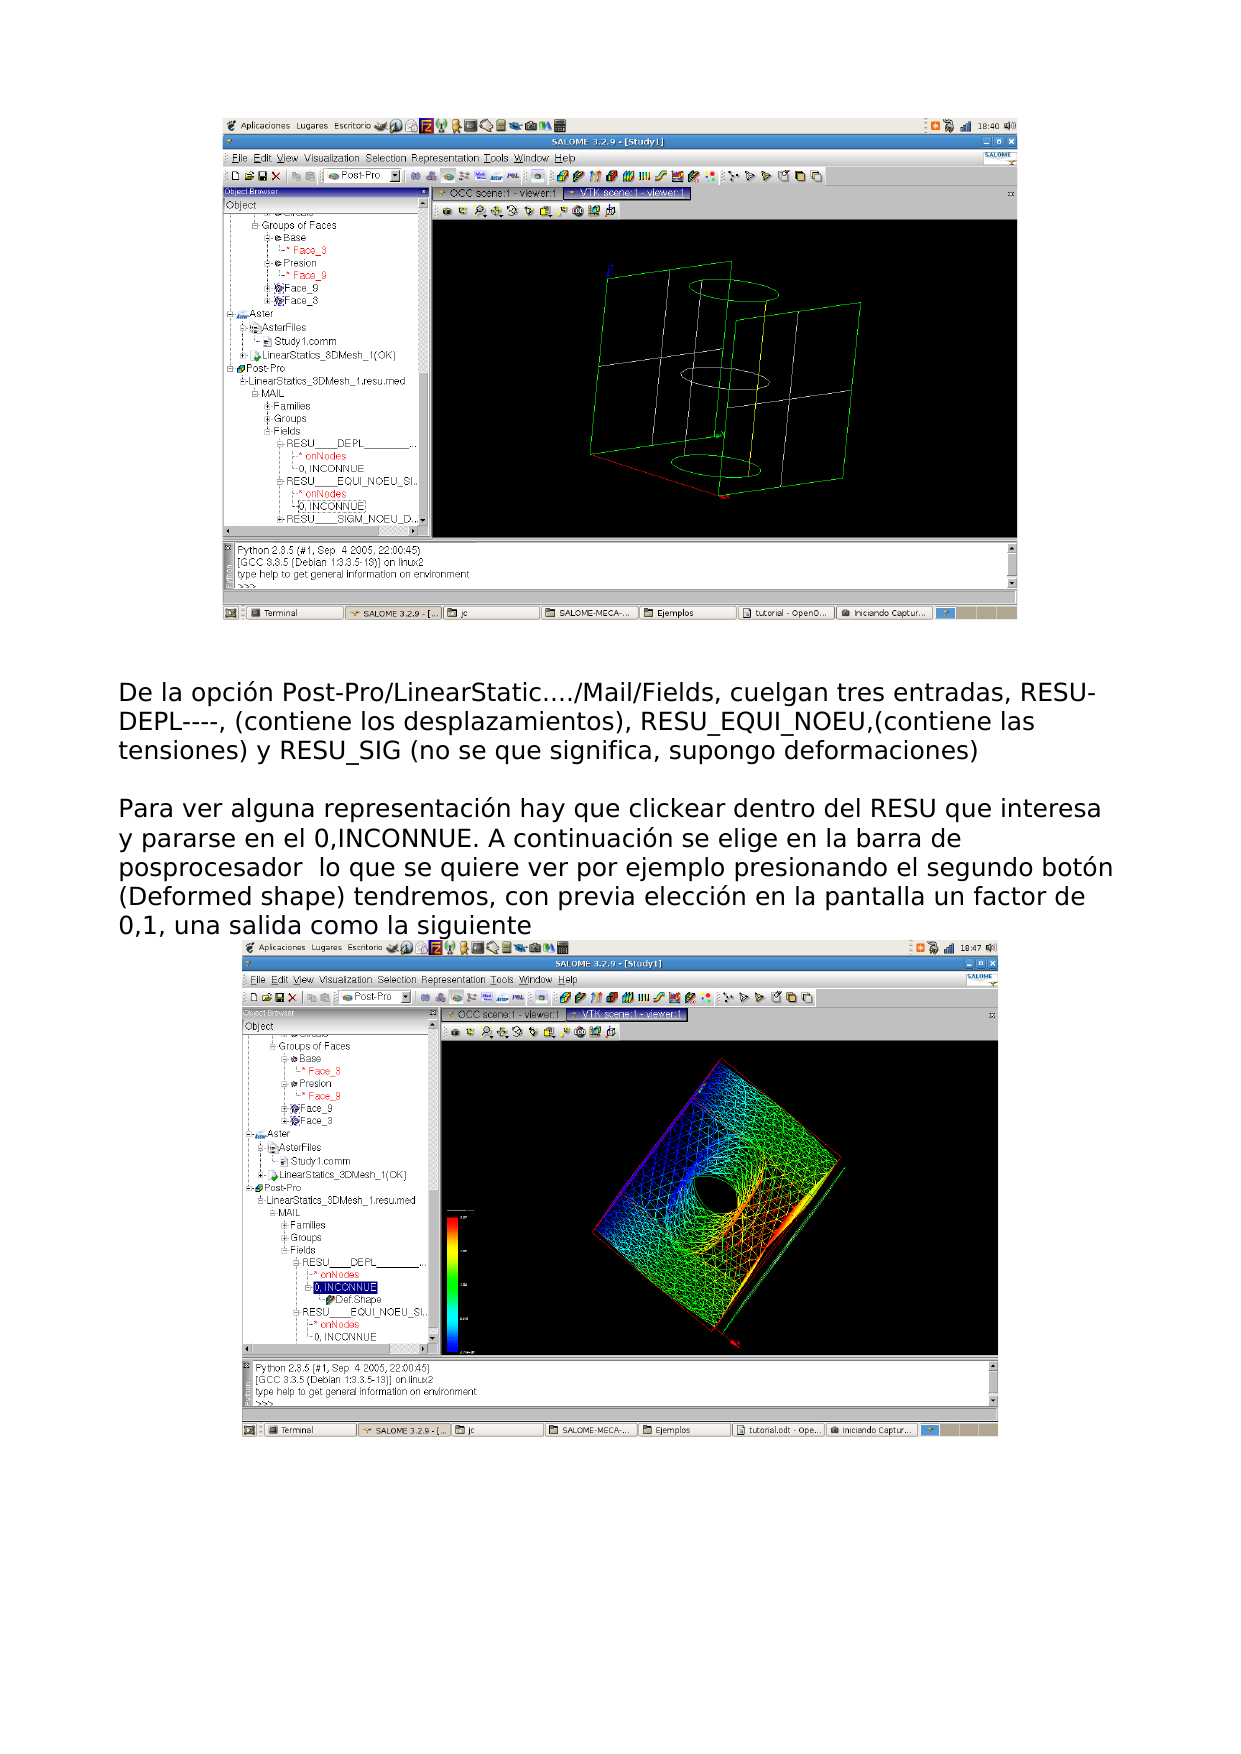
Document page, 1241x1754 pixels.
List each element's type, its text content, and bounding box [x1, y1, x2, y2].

text De la opción Post-Pro/LinearStatic..../Mail/Fields, cuelgan tres entradas, RESU-DEPL----, (contiene los desplazamientos), RESU_EQUI_NOEU,(contiene las tensiones) y RESU_SIG (no se que significa, supongo deformaciones) [118, 678, 1122, 766]
picture [222, 118, 1018, 620]
picture [242, 940, 999, 1437]
text Para ver alguna representación hay que clickear dentro del RESU que interesa y pararse en el 0,INCONNUE. A continuación se elige en la barra de posprocesador lo que se quiere ver por ejemplo presionando el segundo botón (Deformed shape) tendremos, con previa elección en la pantalla un factor de 0,1, una salida como la siguiente [118, 795, 1122, 941]
